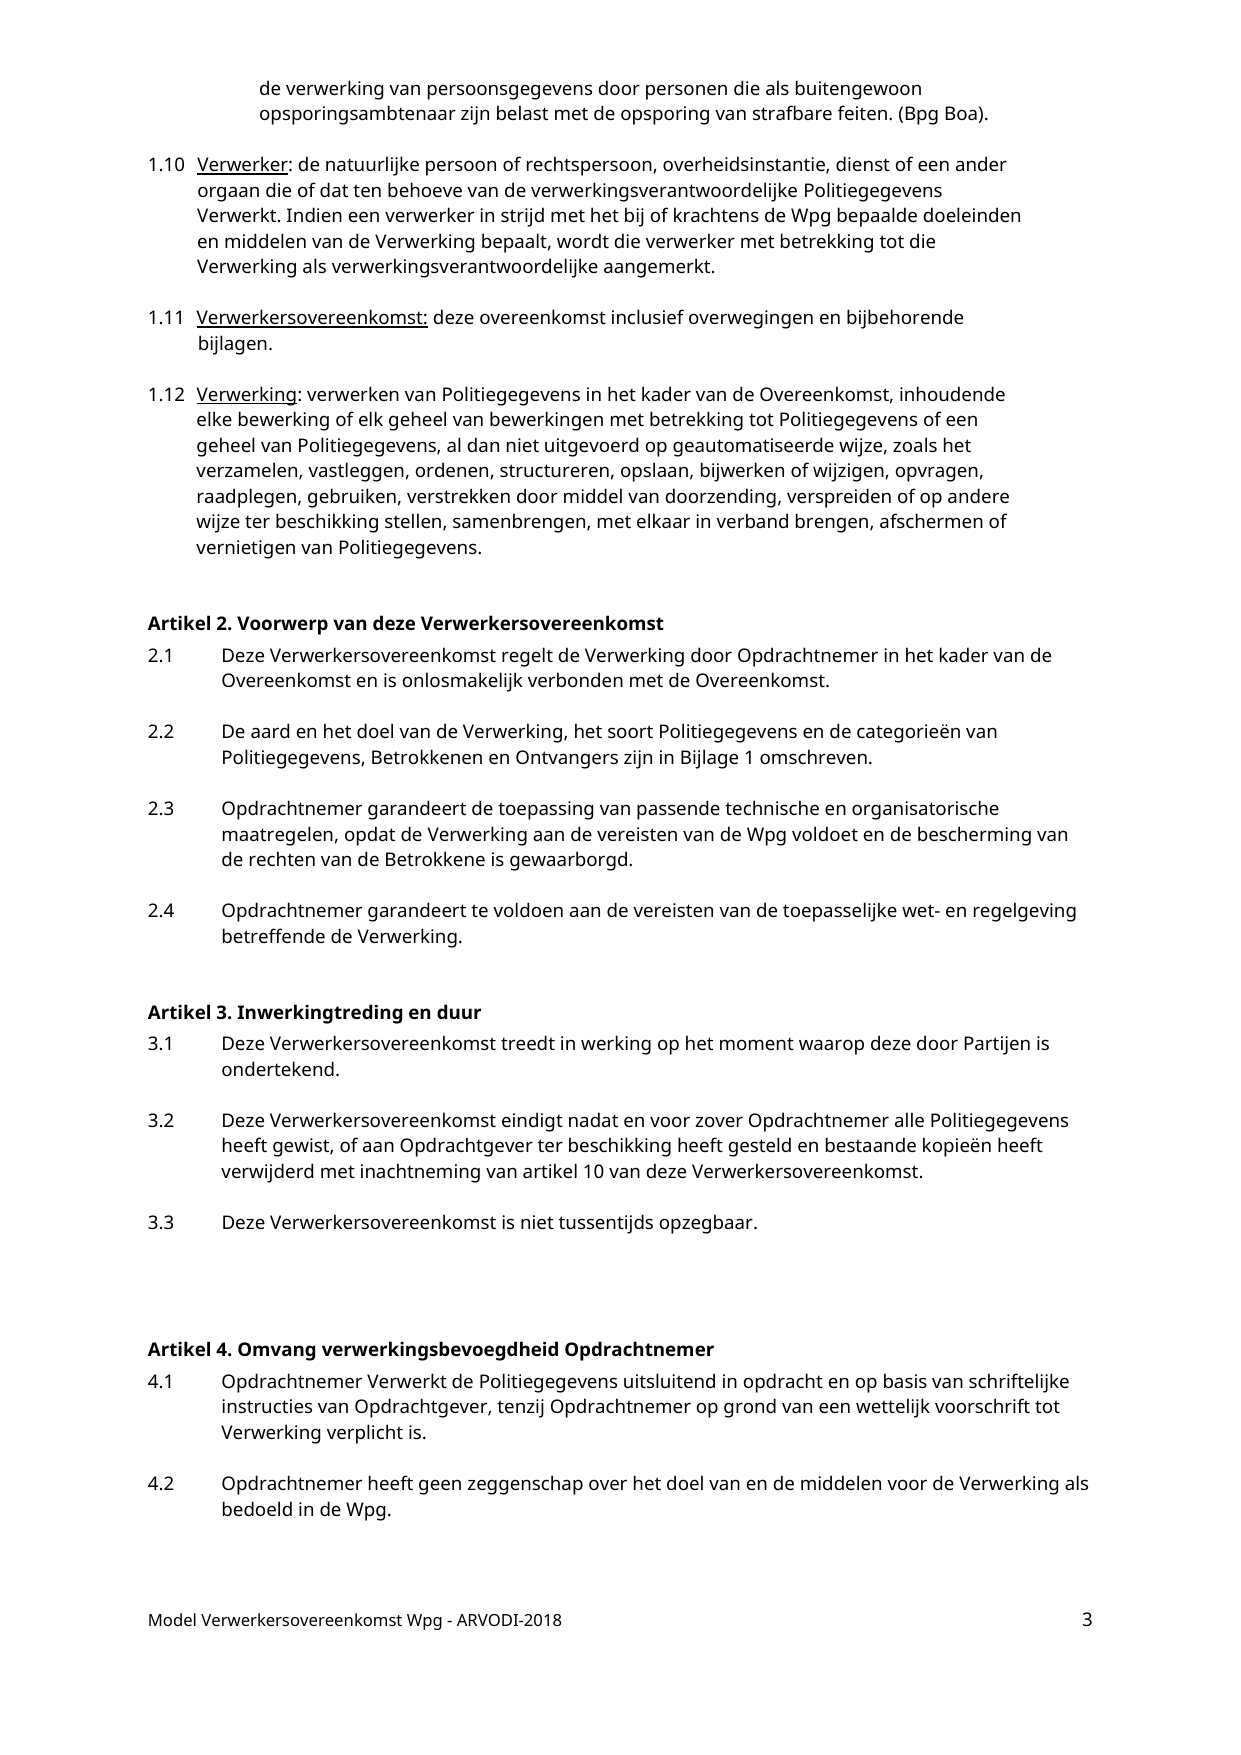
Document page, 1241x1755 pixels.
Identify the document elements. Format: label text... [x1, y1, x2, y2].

text 4.2 Opdrachtnemer heeft geen zeggenschap over het doel van en de middelen voor de Verwerking als bedoeld in de Wpg. [148, 1470, 1093, 1547]
subtitle Artikel 4. Omvang verwerkingsbevoegdheid Opdrachtnemer [148, 1336, 1093, 1362]
text raadplegen, gebruiken, verstrekken door middel van doorzending, verspreiden of op andere [191, 483, 1093, 509]
text en middelen van de Verwerking bepaalt, wordt die verwerker met betrekking tot die [192, 228, 1093, 254]
text 2.1 Deze Verwerkersovereenkomst regelt de Verwerking door Opdrachtnemer in het kader van de Overeenkomst en is onlosmakelijk verbonden met de Overeenkomst. [148, 642, 1093, 693]
text geheel van Politiegegevens, al dan niet uitgevoerd op geautomatiseerde wijze, zoals het [191, 432, 1093, 458]
text 2.3 Opdrachtnemer garandeert de toepassing van passende technische en organisatorische maatregelen, opdat de Verwerking aan de vereisten van de Wpg voldoet en de bescherming van de rechten van de Betrokkene is gewaarborgd. [148, 795, 1093, 872]
text bijlagen. [191, 330, 1093, 356]
subtitle Artikel 3. Inwerkingtreding en duur [148, 999, 1093, 1024]
list Verwerker: de natuurlijke persoon of rechtspersoon, overheidsinstantie, dienst of een ander [148, 152, 1093, 177]
text verzamelen, vastleggen, ordenen, structureren, opslaan, bijwerken of wijzigen, opvragen, [191, 458, 1093, 483]
text 3.3 Deze Verwerkersovereenkomst is niet tussentijds opzegbaar. [148, 1209, 1093, 1260]
text orgaan die of dat ten behoeve van de verwerkingsverantwoordelijke Politiegegevens [192, 177, 1093, 203]
list Verwerking: verwerken van Politiegegevens in het kader van de Overeenkomst, inhoudende elke bewerking of elk geheel van bewerkingen met betrekking tot Politiegegevens of een [148, 381, 1093, 432]
text 3.2 Deze Verwerkersovereenkomst eindigt nadat en voor zover Opdrachtnemer alle Politiegegevens heeft gewist, of aan Opdrachtgever ter beschikking heeft gesteld en bestaande kopieën heeft verwijderd met inachtneming van artikel 10 van deze Verwerkersovereenkomst. [148, 1107, 1093, 1184]
text 4.1 Opdrachtnemer Verwerkt de Politiegegevens uitsluitend in opdracht en op basis van schriftelijke instructies van Opdrachtgever, tenzij Opdrachtnemer op grond van een wettelijk voorschrift tot Verwerking verplicht is. [148, 1368, 1093, 1445]
list Verwerkersovereenkomst: deze overeenkomst inclusief overwegingen en bijbehorende [148, 305, 1093, 330]
text vernietigen van Politiegegevens. [191, 534, 1093, 560]
subtitle Artikel 2. Voorwerp van deze Verwerkersovereenkomst [148, 610, 1093, 636]
text wijze ter beschikking stellen, samenbrengen, met elkaar in verband brengen, afschermen of [191, 509, 1093, 534]
text Verwerking als verwerkingsverantwoordelijke aangemerkt. [192, 254, 1093, 279]
text 2.2 De aard en het doel van de Verwerking, het soort Politiegegevens en de categorieën van Politiegegevens, Betrokkenen en Ontvangers zijn in Bijlage 1 omschreven. [148, 719, 1093, 770]
list de verwerking van persoonsgegevens door personen die als buitengewoon opsporingsambtenaar zijn belast met de opsporing van strafbare feiten. (Bpg Boa). [221, 75, 1093, 126]
text Verwerkt. Indien een verwerker in strijd met het bij of krachtens de Wpg bepaalde doeleinden [192, 203, 1093, 228]
text 3.1 Deze Verwerkersovereenkomst treedt in werking op het moment waarop deze door Partijen is ondertekend. [148, 1031, 1093, 1082]
text 2.4 Opdrachtnemer garandeert te voldoen aan de vereisten van de toepasselijke wet- en regelgeving betreffende de Verwerking. [148, 897, 1093, 948]
